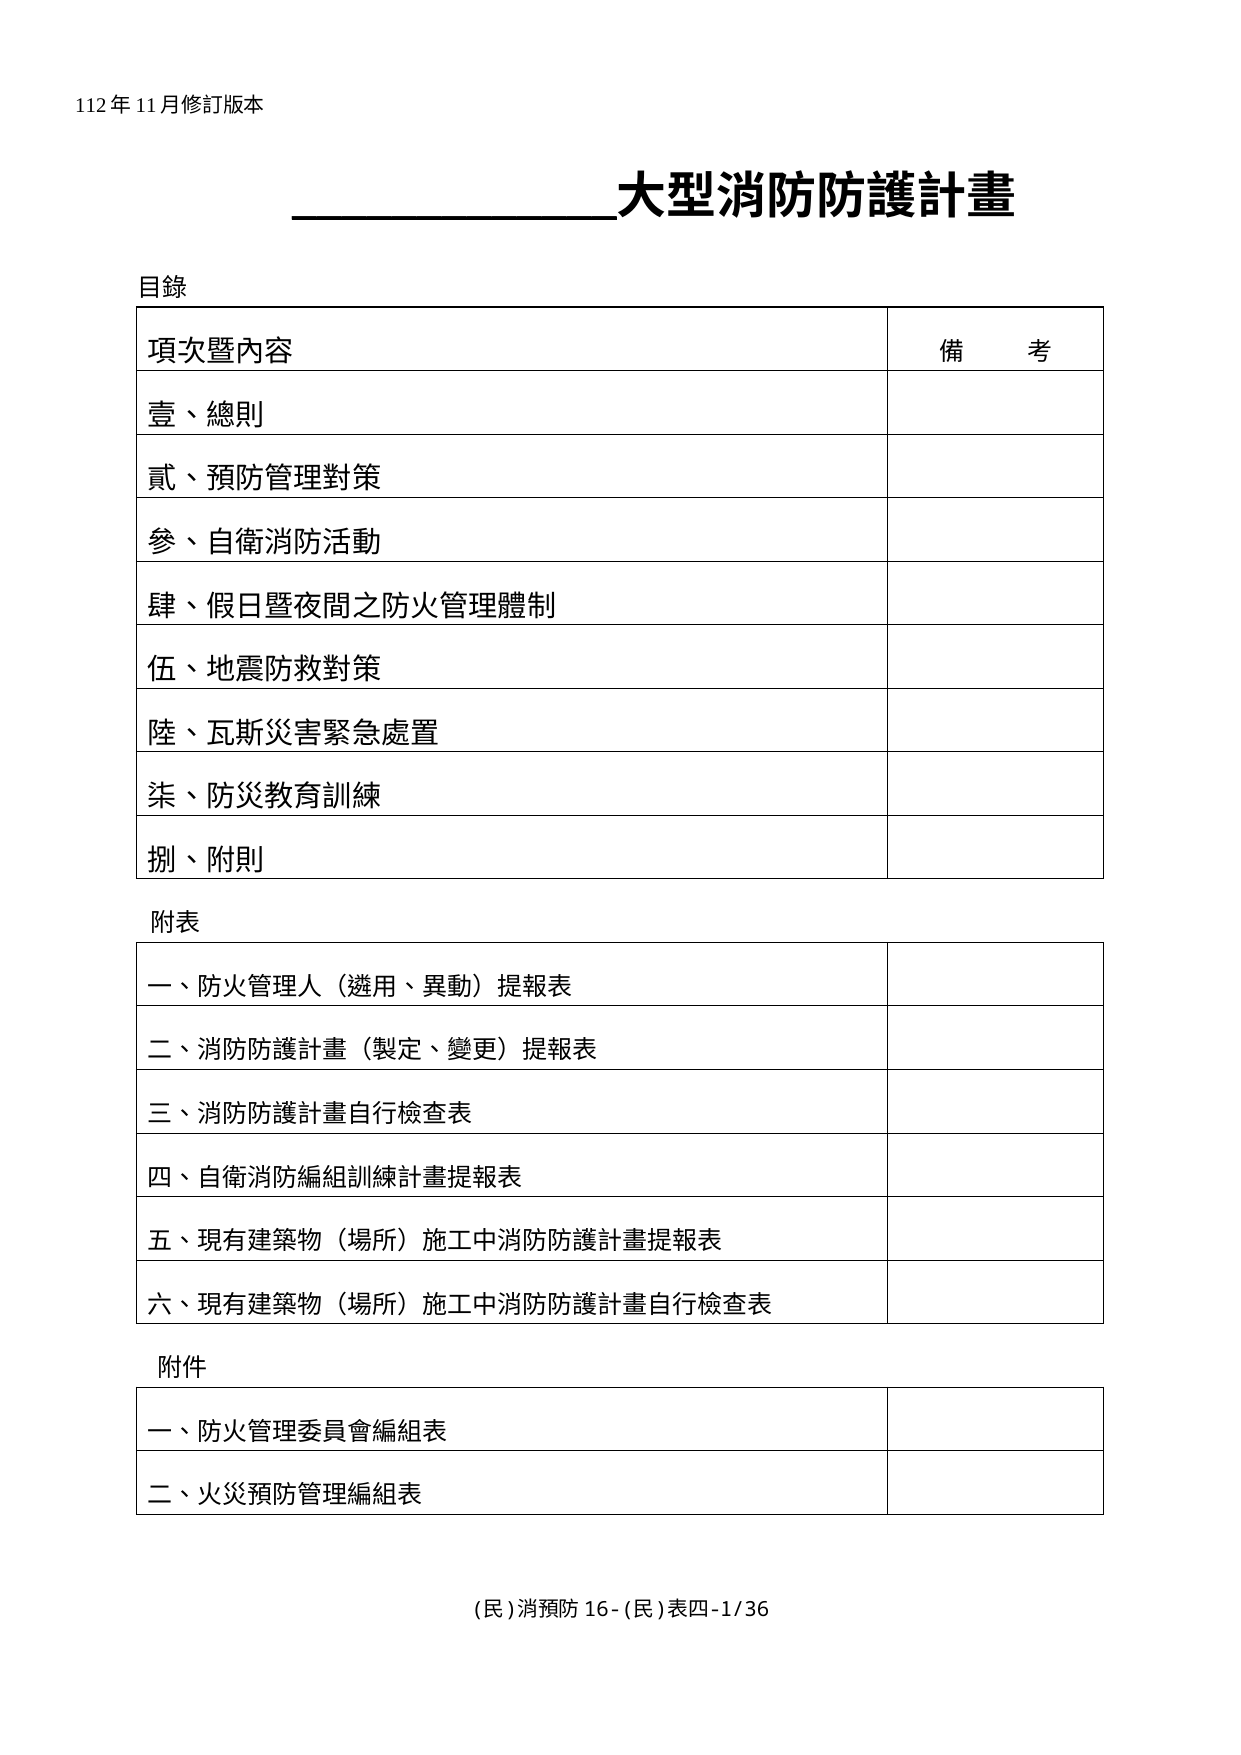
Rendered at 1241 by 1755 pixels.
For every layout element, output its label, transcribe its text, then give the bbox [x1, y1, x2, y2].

table_cell 柒、防災教育訓練 [137, 752, 887, 815]
text _____________大型消防防護計畫 [62, 119, 1165, 244]
table_header 項次暨內容 [137, 308, 887, 370]
table_cell [888, 1261, 1103, 1323]
text 目錄 [75, 244, 1165, 306]
table_cell [888, 1451, 1103, 1514]
table_cell 四、自衛消防編組訓練計畫提報表 [137, 1134, 887, 1196]
text 附表 [75, 879, 1165, 942]
table_cell 參、自衛消防活動 [137, 498, 887, 561]
table_cell 二、火災預防管理編組表 [137, 1451, 887, 1514]
table_header 一、防火管理委員會編組表 [137, 1388, 887, 1450]
table_cell [888, 498, 1103, 561]
table_header 備 考 [888, 308, 1103, 370]
table_cell 陸、瓦斯災害緊急處置 [137, 689, 887, 751]
table_cell [888, 1070, 1103, 1132]
table_cell [888, 752, 1103, 815]
table_cell [888, 689, 1103, 751]
table_cell [888, 816, 1103, 878]
table_cell [888, 1197, 1103, 1259]
table_cell 貳、預防管理對策 [137, 435, 887, 497]
table_cell 捌、附則 [137, 816, 887, 878]
table_header 一、防火管理人（遴用、異動）提報表 [137, 943, 887, 1005]
table_cell 六、現有建築物（場所）施工中消防防護計畫自行檢查表 [137, 1261, 887, 1323]
text 附件 [37, 1324, 1165, 1387]
table_cell 三、消防防護計畫自行檢查表 [137, 1070, 887, 1132]
table_header [888, 943, 1103, 1005]
table_cell 壹、總則 [137, 371, 887, 433]
table_cell 二、消防防護計畫（製定、變更）提報表 [137, 1006, 887, 1069]
table_cell 肆、假日暨夜間之防火管理體制 [137, 562, 887, 624]
table_cell [888, 371, 1103, 433]
table_cell [888, 562, 1103, 624]
table_cell 五、現有建築物（場所）施工中消防防護計畫提報表 [137, 1197, 887, 1259]
table_cell 伍、地震防救對策 [137, 625, 887, 688]
table_cell [888, 1134, 1103, 1196]
table_cell [888, 435, 1103, 497]
table_header [888, 1388, 1103, 1450]
table_cell [888, 625, 1103, 688]
table_cell [888, 1006, 1103, 1069]
